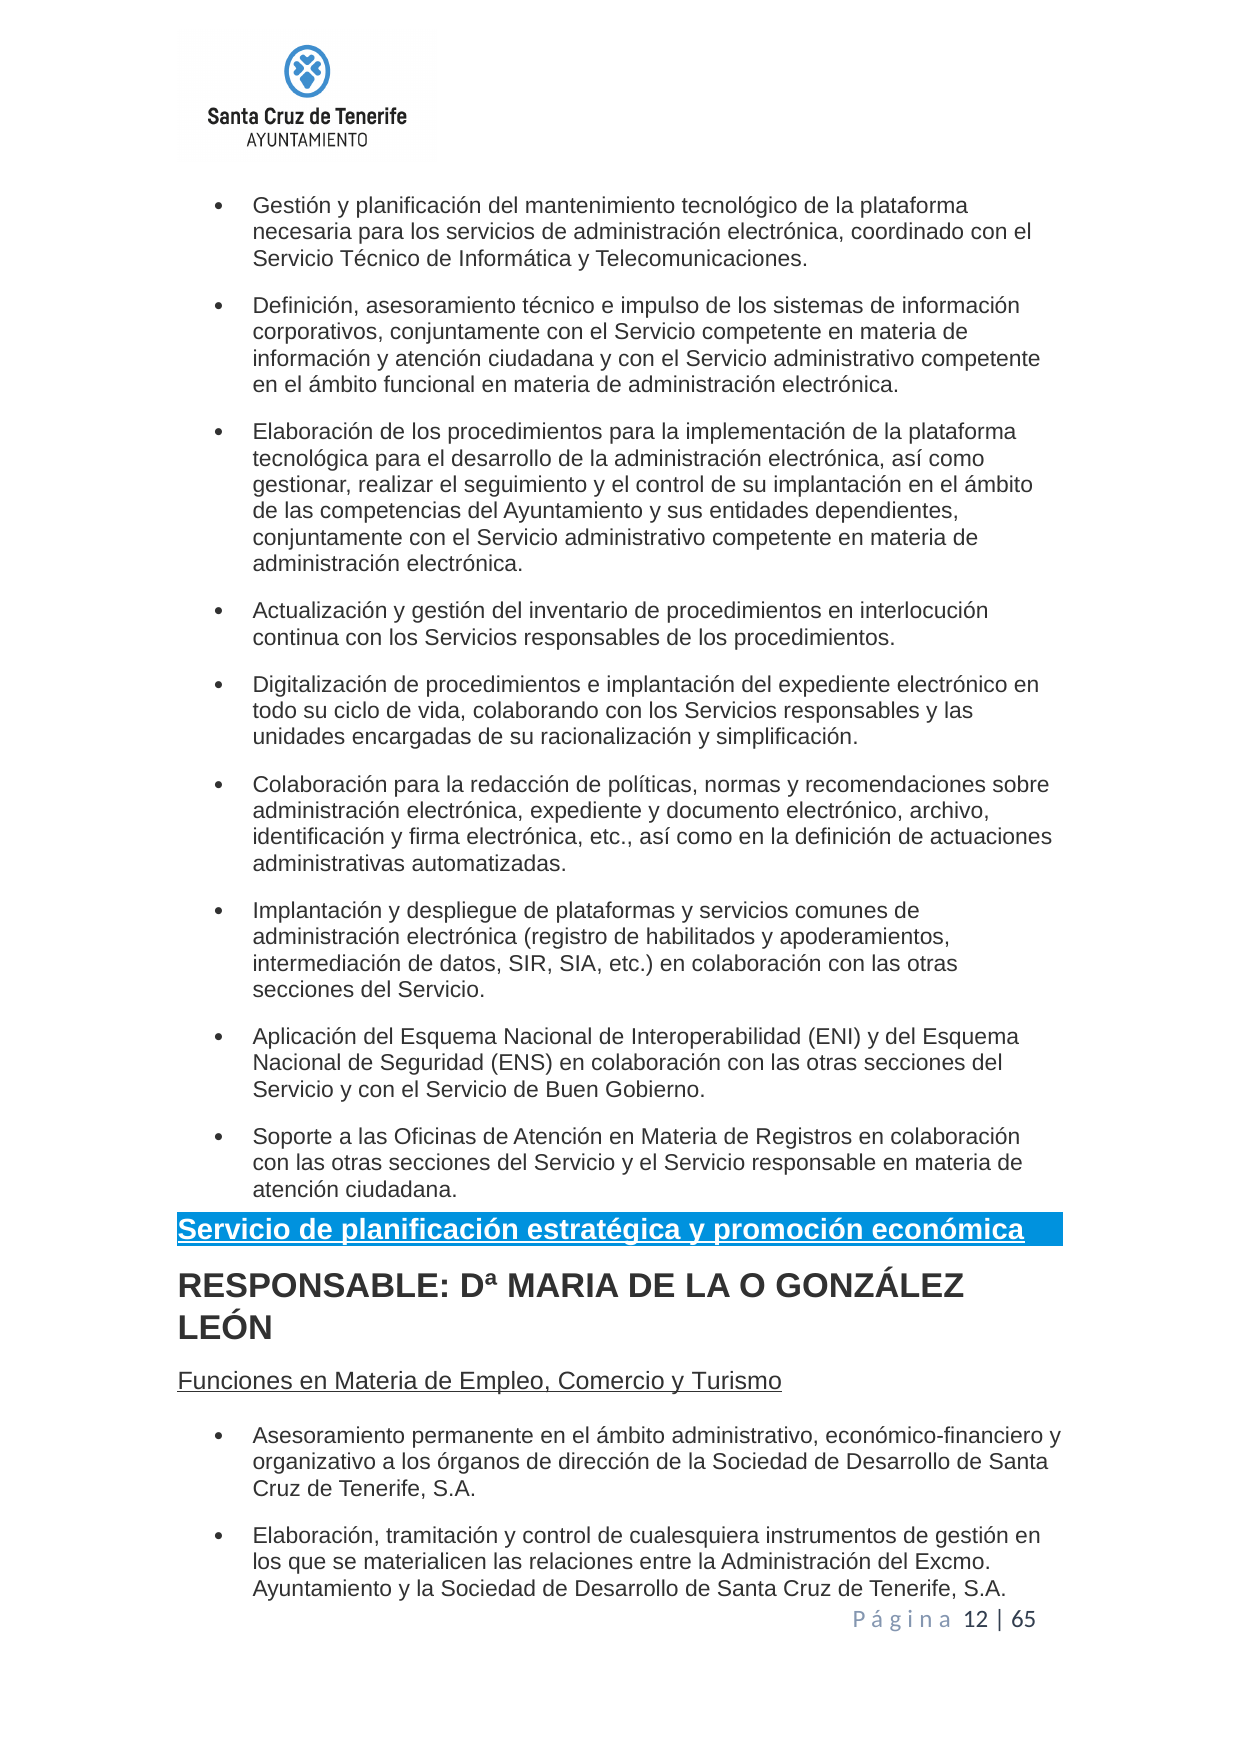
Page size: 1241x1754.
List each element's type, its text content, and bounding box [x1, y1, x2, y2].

list Colaboración para la redacción de políticas, normas y recomendaciones sobre administración electrónica, expediente y documento electrónico, archivo, identificación y firma electrónica, etc., así como en la definición de actuaciones administrativas automatizadas. [215, 771, 1063, 876]
list Digitalización de procedimientos e implantación del expediente electrónico en todo su ciclo de vida, colaborando con los Servicios responsables y las unidades encargadas de su racionalización y simplificación. [215, 671, 1063, 750]
list Asesoramiento permanente en el ámbito administrativo, económico-financiero y organizativo a los órganos de dirección de la Sociedad de Desarrollo de Santa Cruz de Tenerife, S.A. [215, 1422, 1063, 1501]
list Elaboración de los procedimientos para la implementación de la plataforma tecnológica para el desarrollo de la administración electrónica, así como gestionar, realizar el seguimiento y el control de su implantación en el ámbito de las competencias del Ayuntamiento y sus entidades dependientes, conjuntamente con el Servicio administrativo competente en materia de administración electrónica. [215, 418, 1063, 576]
list Elaboración, tramitación y control de cualesquiera instrumentos de gestión en los que se materialicen las relaciones entre la Administración del Excmo. Ayuntamiento y la Sociedad de Desarrollo de Santa Cruz de Tenerife, S.A. [215, 1522, 1063, 1601]
list Definición, asesoramiento técnico e impulso de los sistemas de información corporativos, conjuntamente con el Servicio competente en materia de información y atención ciudadana y con el Servicio administrativo competente en el ámbito funcional en materia de administración electrónica. [215, 292, 1063, 397]
list Aplicación del Esquema Nacional de Interoperabilidad (ENI) y del Esquema Nacional de Seguridad (ENS) en colaboración con las otras secciones del Servicio y con el Servicio de Buen Gobierno. [215, 1023, 1063, 1102]
list Actualización y gestión del inventario de procedimientos en interlocución continua con los Servicios responsables de los procedimientos. [215, 597, 1063, 650]
list Gestión y planificación del mantenimiento tecnológico de la plataforma necesaria para los servicios de administración electrónica, coordinado con el Servicio Técnico de Informática y Telecomunicaciones. [215, 192, 1063, 271]
subtitle Servicio de planificación estratégica y promoción económica [177, 1212, 1063, 1246]
text Funciones en Materia de Empleo, Comercio y Turismo [177, 1366, 1063, 1395]
list Implantación y despliegue de plataformas y servicios comunes de administración electrónica (registro de habilitados y apoderamientos, intermediación de datos, SIR, SIA, etc.) en colaboración con las otras secciones del Servicio. [215, 897, 1063, 1002]
list Soporte a las Oficinas de Atención en Materia de Registros en colaboración con las otras secciones del Servicio y el Servicio responsable en materia de atención ciudadana. [215, 1123, 1063, 1202]
subtitle RESPONSABLE: Dª MARIA DE LA O GONZÁLEZ LEÓN [177, 1265, 1063, 1347]
